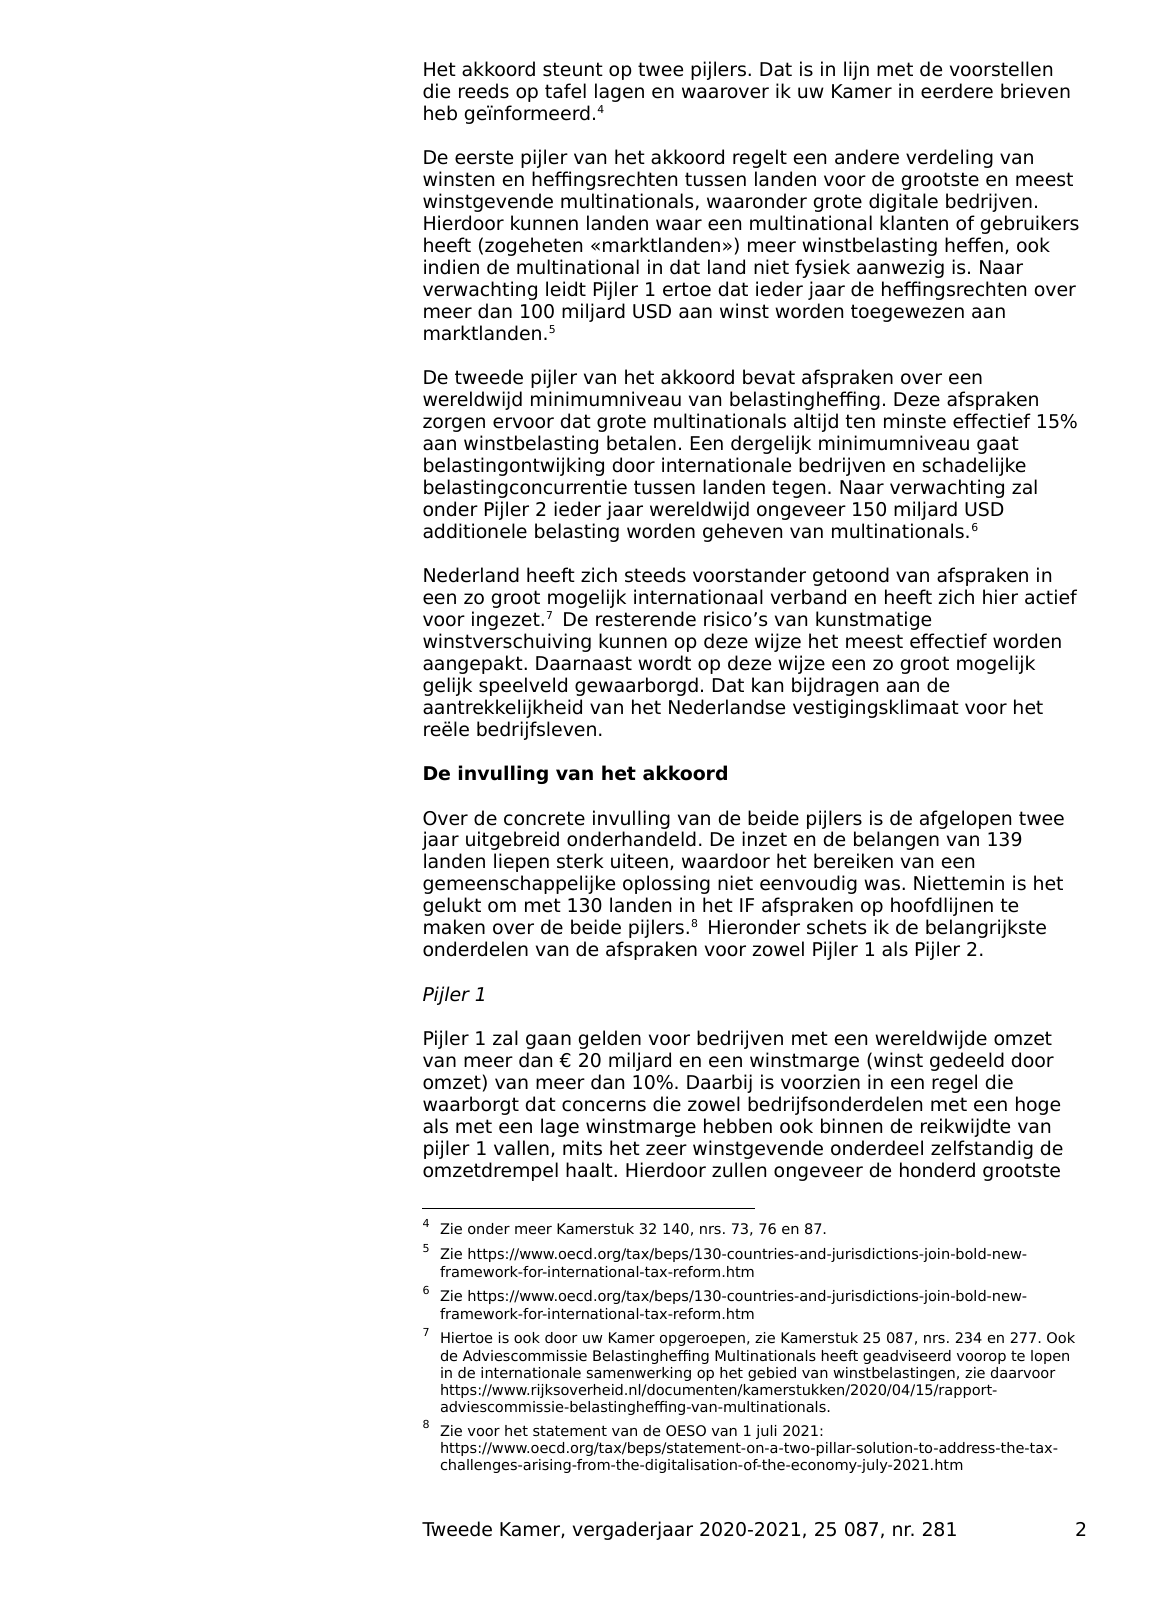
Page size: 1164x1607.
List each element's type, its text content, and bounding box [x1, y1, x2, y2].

text Het akkoord steunt op twee pijlers. Dat is in lijn met de voorstellen die reeds op tafel lagen en waarover ik uw Kamer in eerdere brieven heb geïnformeerd. [422, 59, 1087, 125]
text De eerste pijler van het akkoord regelt een andere verdeling van winsten en heffingsrechten tussen landen voor de grootste en meest winstgevende multinationals, waaronder grote digitale bedrijven. Hierdoor kunnen landen waar een multinational klanten of gebruikers heeft (zogeheten «marktlanden») meer winstbelasting heffen, ook indien de multinational in dat land niet fysiek aanwezig is. Naar verwachting leidt Pijler 1 ertoe dat ieder jaar de heffingsrechten over meer dan 100 miljard USD aan winst worden toegewezen aan marktlanden. [422, 147, 1087, 345]
text Nederland heeft zich steeds voorstander getoond van afspraken in een zo groot mogelijk internationaal verband en heeft zich hier actief voor ingezet. De resterende risico’s van kunstmatige winstverschuiving kunnen op deze wijze het meest effectief worden aangepakt. Daarnaast wordt op deze wijze een zo groot mogelijk gelijk speelveld gewaarborgd. Dat kan bijdragen aan de aantrekkelijkheid van het Nederlandse vestigingsklimaat voor het reële bedrijfsleven. [422, 565, 1087, 741]
subtitle Pijler 1 [422, 983, 1087, 1005]
text Hiertoe is ook door uw Kamer opgeroepen, zie Kamerstuk 25 087, nrs. 234 en 277. Ook de Adviescommissie Belastingheffing Multinationals heeft geadviseerd voorop te lopen in de internationale samenwerking op het gebied van winstbelastingen, zie daarvoor https://www.rijksoverheid.nl/documenten/kamerstukken/2020/04/15/rapport-adviescommissie-belastingheffing-van-multinationals. [422, 1326, 1087, 1416]
text De tweede pijler van het akkoord bevat afspraken over een wereldwijd minimumniveau van belastingheffing. Deze afspraken zorgen ervoor dat grote multinationals altijd ten minste effectief 15% aan winstbelasting betalen. Een dergelijk minimumniveau gaat belastingontwijking door internationale bedrijven en schadelijke belastingconcurrentie tussen landen tegen. Naar verwachting zal onder Pijler 2 ieder jaar wereldwijd ongeveer 150 miljard USD additionele belasting worden geheven van multinationals. [422, 367, 1087, 543]
text Zie https://www.oecd.org/tax/beps/130-countries-and-jurisdictions-join-bold-new-framework-for-international-tax-reform.htm [422, 1284, 1087, 1323]
text Zie onder meer Kamerstuk 32 140, nrs. 73, 76 en 87. [422, 1217, 1087, 1239]
text Over de concrete invulling van de beide pijlers is de afgelopen twee jaar uitgebreid onderhandeld. De inzet en de belangen van 139 landen liepen sterk uiteen, waardoor het bereiken van een gemeenschappelijke oplossing niet eenvoudig was. Niettemin is het gelukt om met 130 landen in het IF afspraken op hoofdlijnen te maken over de beide pijlers. Hieronder schets ik de belangrijkste onderdelen van de afspraken voor zowel Pijler 1 als Pijler 2. [422, 807, 1087, 961]
subtitle De invulling van het akkoord [422, 763, 1087, 785]
text Zie https://www.oecd.org/tax/beps/130-countries-and-jurisdictions-join-bold-new-framework-for-international-tax-reform.htm [422, 1242, 1087, 1281]
text Pijler 1 zal gaan gelden voor bedrijven met een wereldwijde omzet van meer dan € 20 miljard en een winstmarge (winst gedeeld door omzet) van meer dan 10%. Daarbij is voorzien in een regel die waarborgt dat concerns die zowel bedrijfsonderdelen met een hoge als met een lage winstmarge hebben ook binnen de reikwijdte van pijler 1 vallen, mits het zeer winstgevende onderdeel zelfstandig de omzetdrempel haalt. Hierdoor zullen ongeveer de honderd grootste [422, 1028, 1087, 1181]
text Zie voor het statement van de OESO van 1 juli 2021: https://www.oecd.org/tax/beps/statement-on-a-two-pillar-solution-to-address-the-tax-challenges-arising-from-the-digitalisation-of-the-economy-july-2021.htm [422, 1418, 1087, 1474]
